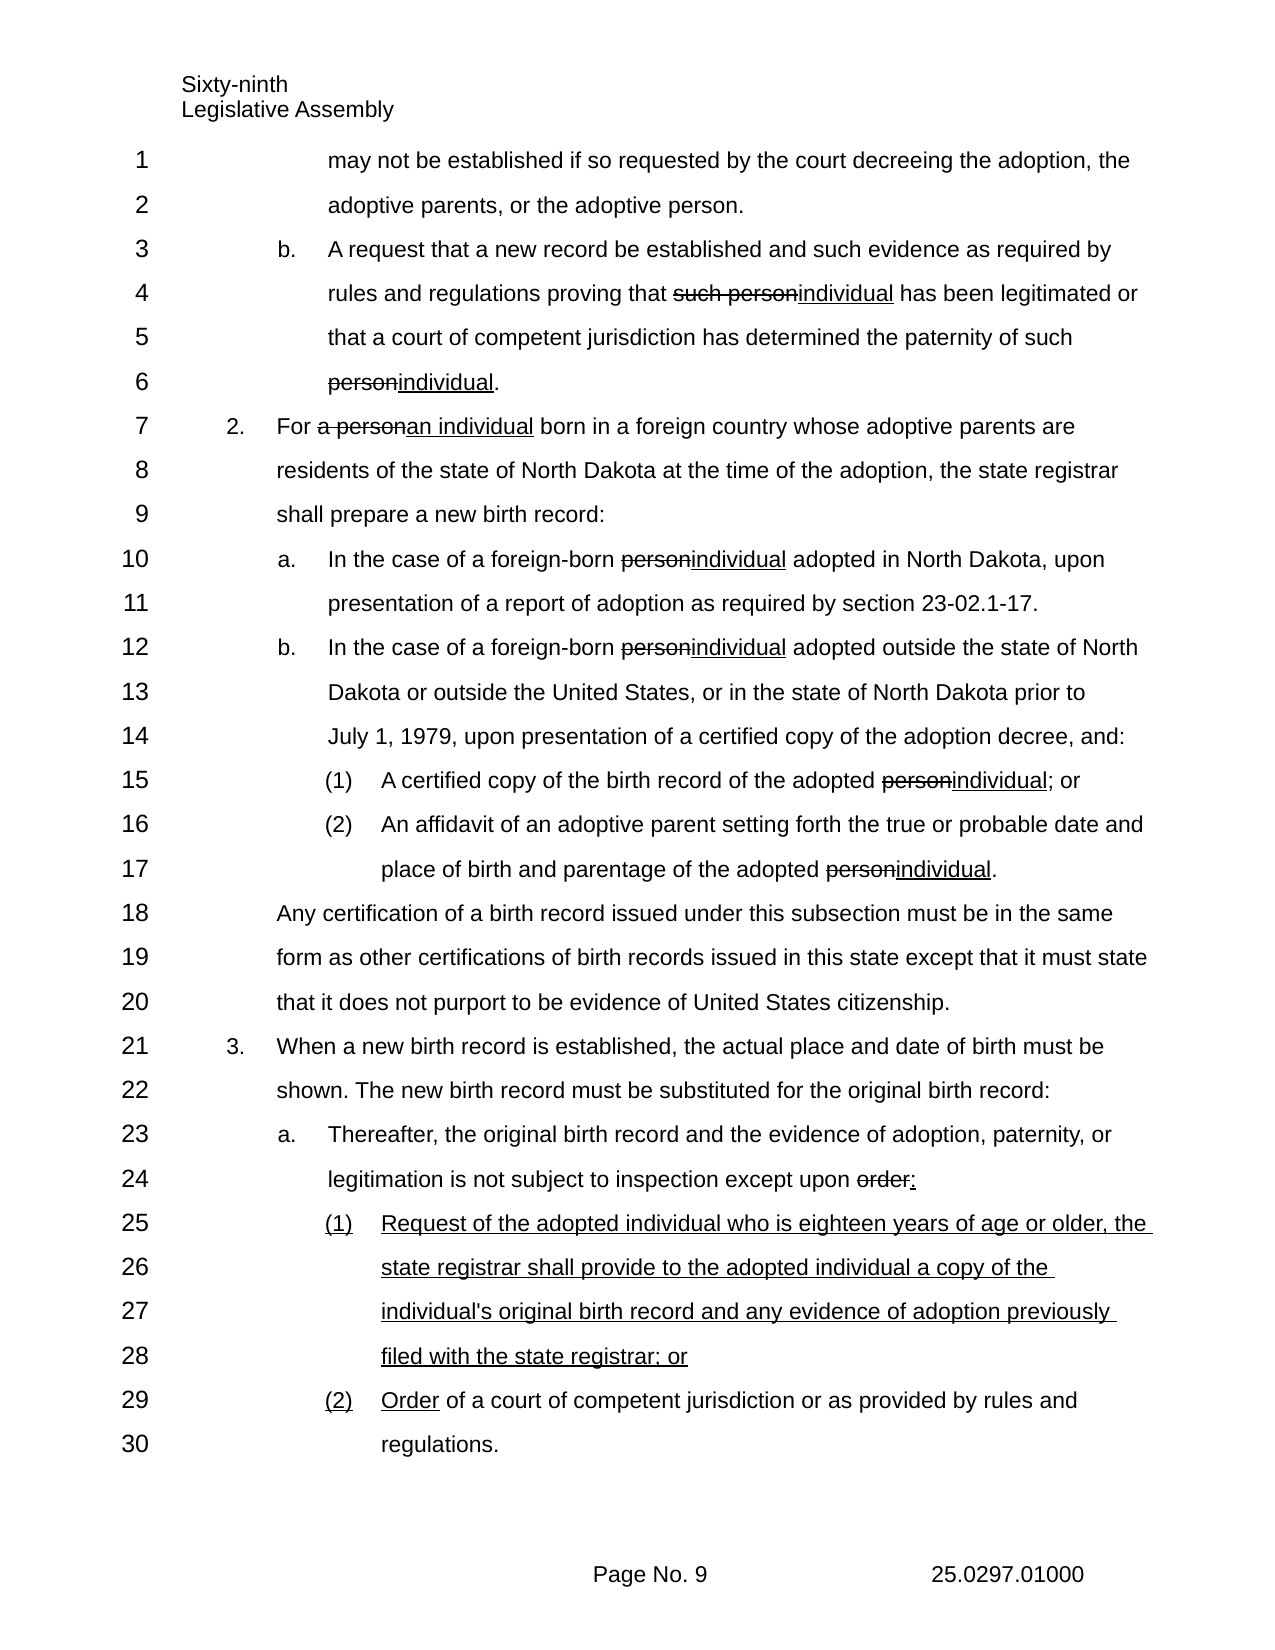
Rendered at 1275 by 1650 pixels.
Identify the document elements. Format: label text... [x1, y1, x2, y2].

text (2) An affidavit of an adoptive parent setting forth the true or probable date and place of birth and parentage of the adopted personindividual. [181, 797, 1154, 886]
text b. A request that a new record be established and such evidence as required by rules and regulations proving that such personindividual has been legitimated or that a court of competent jurisdiction has determined the paternity of such personindividual. [181, 222, 1154, 399]
text b. In the case of a foreign‑born personindividual adopted outside the state of North Dakota or outside the United States, or in the state of North Dakota prior to July 1, 1979, upon presentation of a certified copy of the adoption decree, and: [181, 620, 1154, 753]
text a. In the case of a foreign‑born personindividual adopted in North Dakota, upon presentation of a report of adoption as required by section 23‑02.1‑17. [181, 532, 1154, 620]
text may not be established if so requested by the court decreeing the adoption, the adoptive parents, or the adoptive person. [181, 133, 1154, 222]
text a. Thereafter, the original birth record and the evidence of adoption, paternity, or legitimation is not subject to inspection except upon order: [181, 1107, 1154, 1196]
text 3. When a new birth record is established, the actual place and date of birth must be shown. The new birth record must be substituted for the original birth record: [181, 1019, 1154, 1107]
text 2. For a personan individual born in a foreign country whose adoptive parents are residents of the state of North Dakota at the time of the adoption, the state registrar shall prepare a new birth record: [181, 399, 1154, 532]
text (2) Order of a court of competent jurisdiction or as provided by rules and regulations. [181, 1373, 1154, 1461]
text Any certification of a birth record issued under this subsection must be in the same form as other certifications of birth records issued in this state except that it must state that it does not purport to be evidence of United States citizenship. [276, 886, 1154, 1019]
text (1) A certified copy of the birth record of the adopted personindividual; or [181, 753, 1154, 797]
text (1) Request of the adopted individual who is eighteen years of age or older, the state registrar shall provide to the adopted individual a copy of the individual's original birth record and any evidence of adoption previously filed with the state registrar; or [181, 1196, 1154, 1373]
